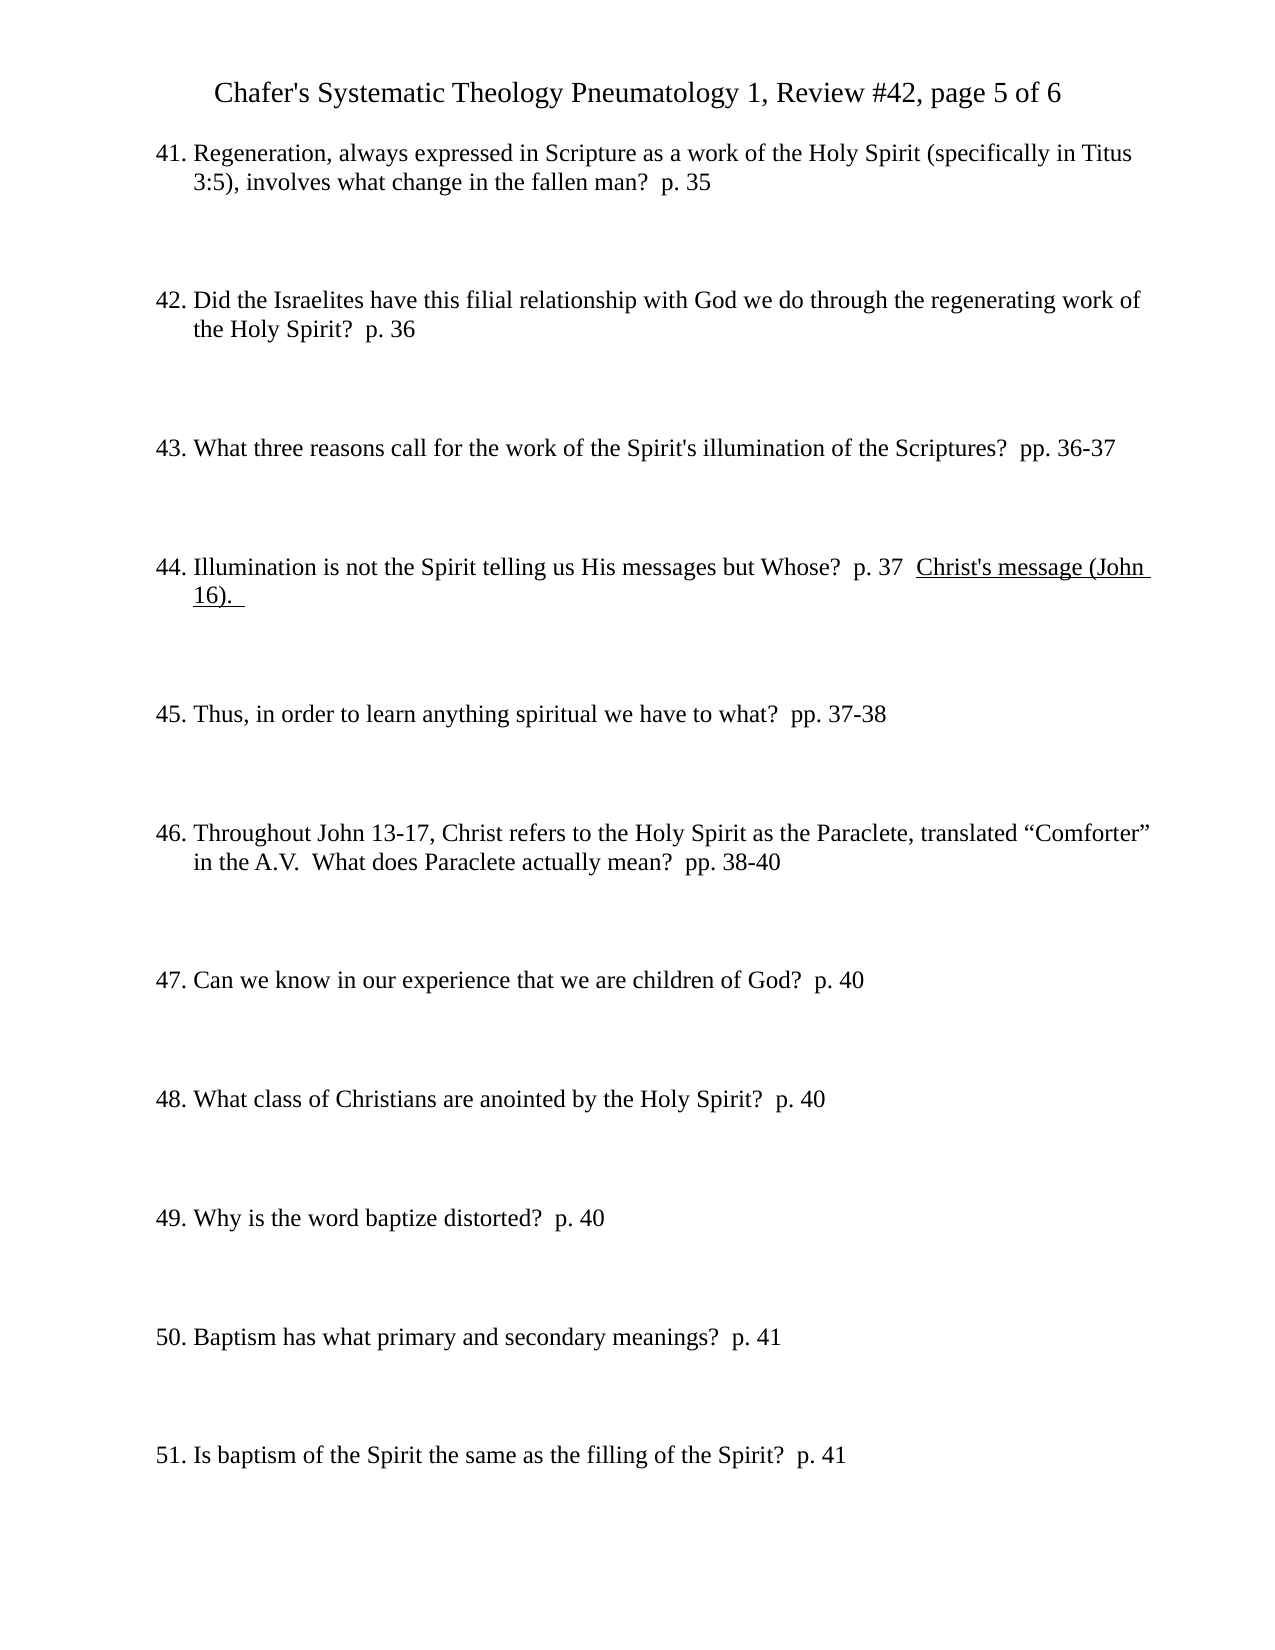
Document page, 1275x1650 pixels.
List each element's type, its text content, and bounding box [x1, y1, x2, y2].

list Did the Israelites have this filial relationship with God we do through the regenerating work of the Holy Spirit? p. 36 [156, 286, 1157, 343]
list Can we know in our experience that we are children of God? p. 40 [156, 966, 1157, 994]
list Illumination is not the Spirit telling us His messages but Whose? p. 37 Christ's message (John 16). [156, 552, 1157, 609]
list Thus, in order to learn anything spiritual we have to what? pp. 37-38 [156, 699, 1157, 728]
list What three reasons call for the work of the Spirit's illumination of the Scriptures? pp. 36-37 [156, 433, 1157, 462]
list Throughout John 13-17, Christ refers to the Holy Spirit as the Paraclete, translated “Comforter” in the A.V. What does Paraclete actually mean? pp. 38-40 [156, 818, 1157, 876]
list Why is the word baptize distorted? p. 40 [156, 1203, 1157, 1232]
list Regeneration, always expressed in Scripture as a work of the Holy Spirit (specifically in Titus 3:5), involves what change in the fallen man? p. 35 [156, 138, 1157, 196]
list Is baptism of the Spirit the same as the filling of the Spirit? p. 41 [156, 1441, 1157, 1469]
list What class of Christians are anointed by the Holy Spirit? p. 40 [156, 1084, 1157, 1113]
list Baptism has what primary and secondary meanings? p. 41 [156, 1322, 1157, 1351]
